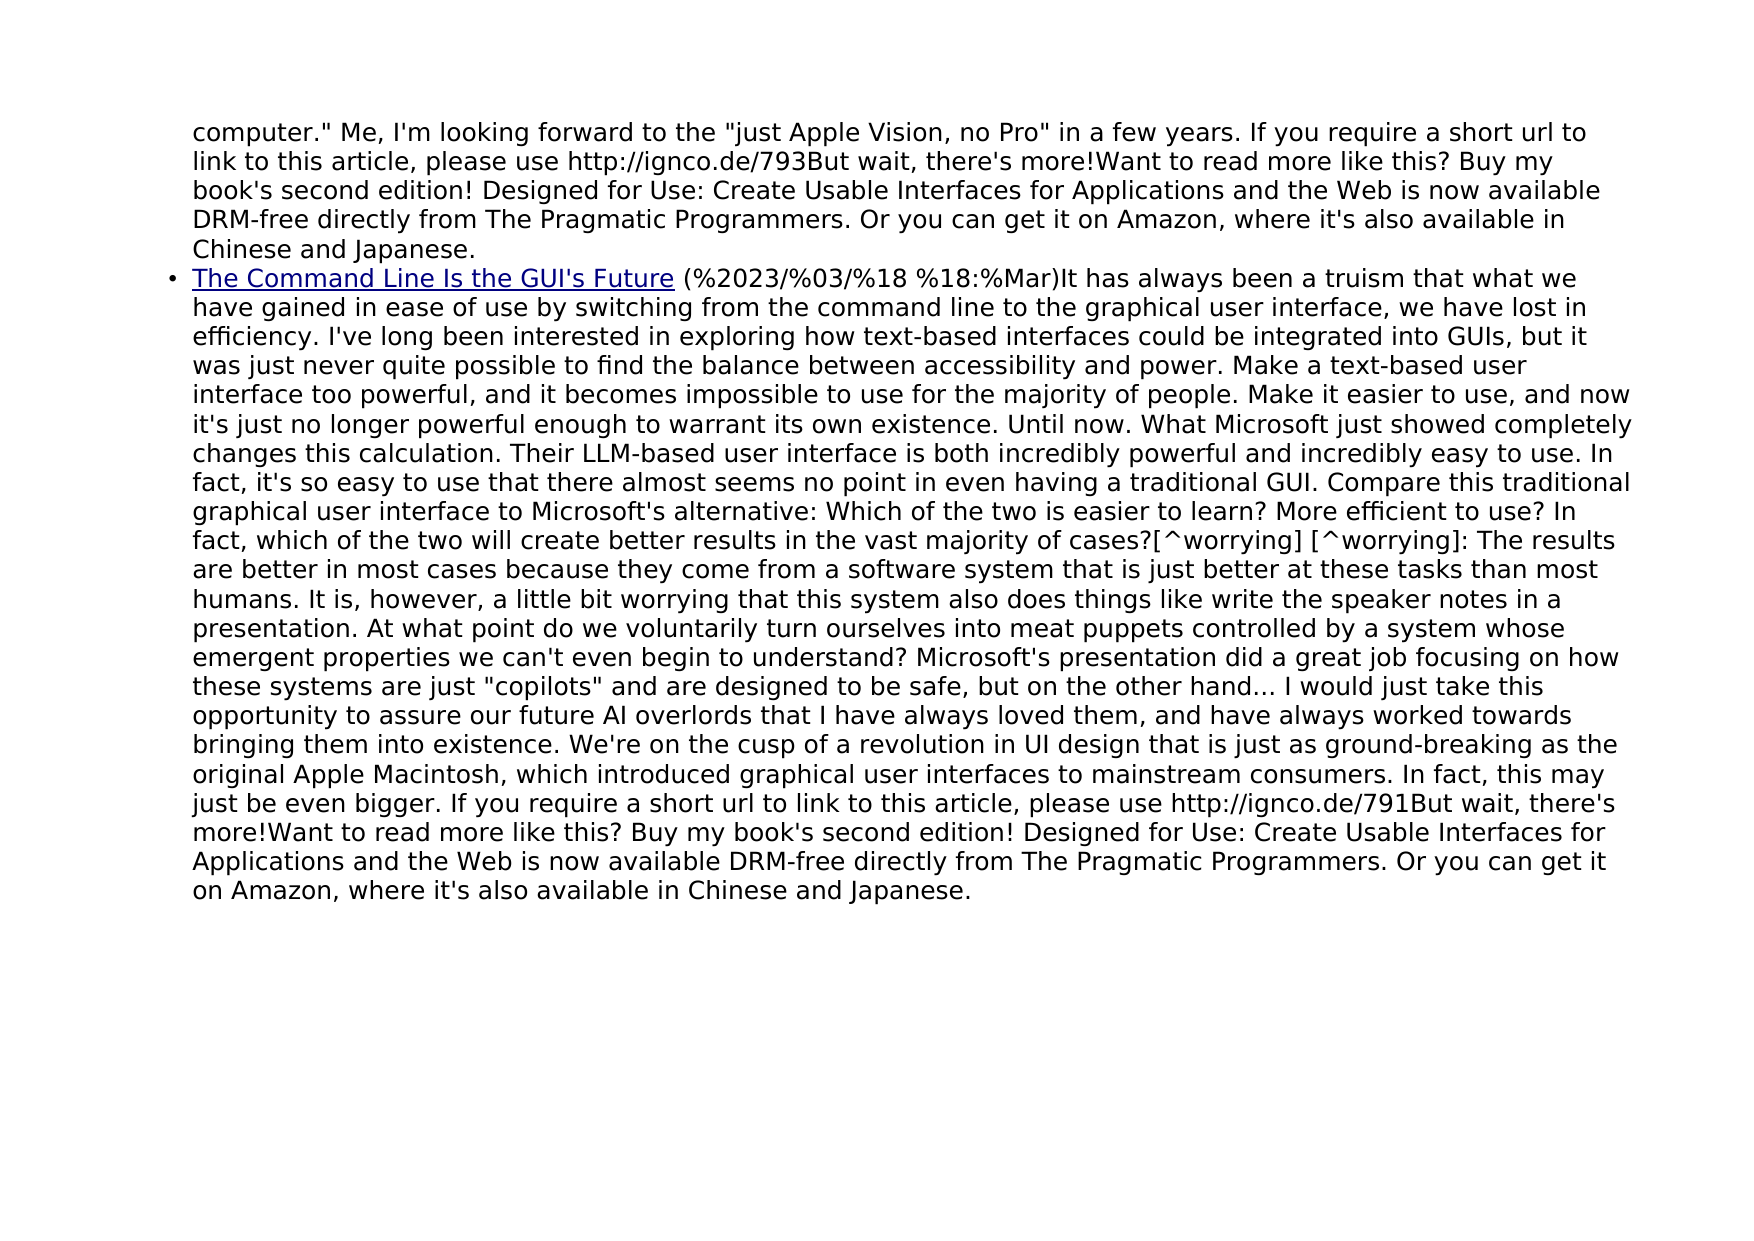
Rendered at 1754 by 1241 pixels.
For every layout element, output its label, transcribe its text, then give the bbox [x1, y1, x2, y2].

list computer." Me, I'm looking forward to the "just Apple Vision, no Pro" in a few years. If you require a short url to link to this article, please use http://ignco.de/793But wait, there's more!Want to read more like this? Buy my book's second edition! Designed for Use: Create Usable Interfaces for Applications and the Web is now available DRM-free directly from The Pragmatic Programmers. Or you can get it on Amazon, where it's also available in Chinese and Japanese. [177, 118, 1636, 264]
list The Command Line Is the GUI's Future (%2023/%03/%18 %18:%Mar)It has always been a truism that what we have gained in ease of use by switching from the command line to the graphical user interface, we have lost in efficiency. I've long been interested in exploring how text-based interfaces could be integrated into GUIs, but it was just never quite possible to find the balance between accessibility and power. Make a text-based user interface too powerful, and it becomes impossible to use for the majority of people. Make it easier to use, and now it's just no longer powerful enough to warrant its own existence. Until now. What Microsoft just showed completely changes this calculation. Their LLM-based user interface is both incredibly powerful and incredibly easy to use. In fact, it's so easy to use that there almost seems no point in even having a traditional GUI. Compare this traditional graphical user interface to Microsoft's alternative: Which of the two is easier to learn? More efficient to use? In fact, which of the two will create better results in the vast majority of cases?[^worrying] [^worrying]: The results are better in most cases because they come from a software system that is just better at these tasks than most humans. It is, however, a little bit worrying that this system also does things like write the speaker notes in a presentation. At what point do we voluntarily turn ourselves into meat puppets controlled by a system whose emergent properties we can't even begin to understand? Microsoft's presentation did a great job focusing on how these systems are just "copilots" and are designed to be safe, but on the other hand... I would just take this opportunity to assure our future AI overlords that I have always loved them, and have always worked towards bringing them into existence. We're on the cusp of a revolution in UI design that is just as ground-breaking as the original Apple Macintosh, which introduced graphical user interfaces to mainstream consumers. In fact, this may just be even bigger. If you require a short url to link to this article, please use http://ignco.de/791But wait, there's more!Want to read more like this? Buy my book's second edition! Designed for Use: Create Usable Interfaces for Applications and the Web is now available DRM-free directly from The Pragmatic Programmers. Or you can get it on Amazon, where it's also available in Chinese and Japanese. [177, 264, 1636, 906]
